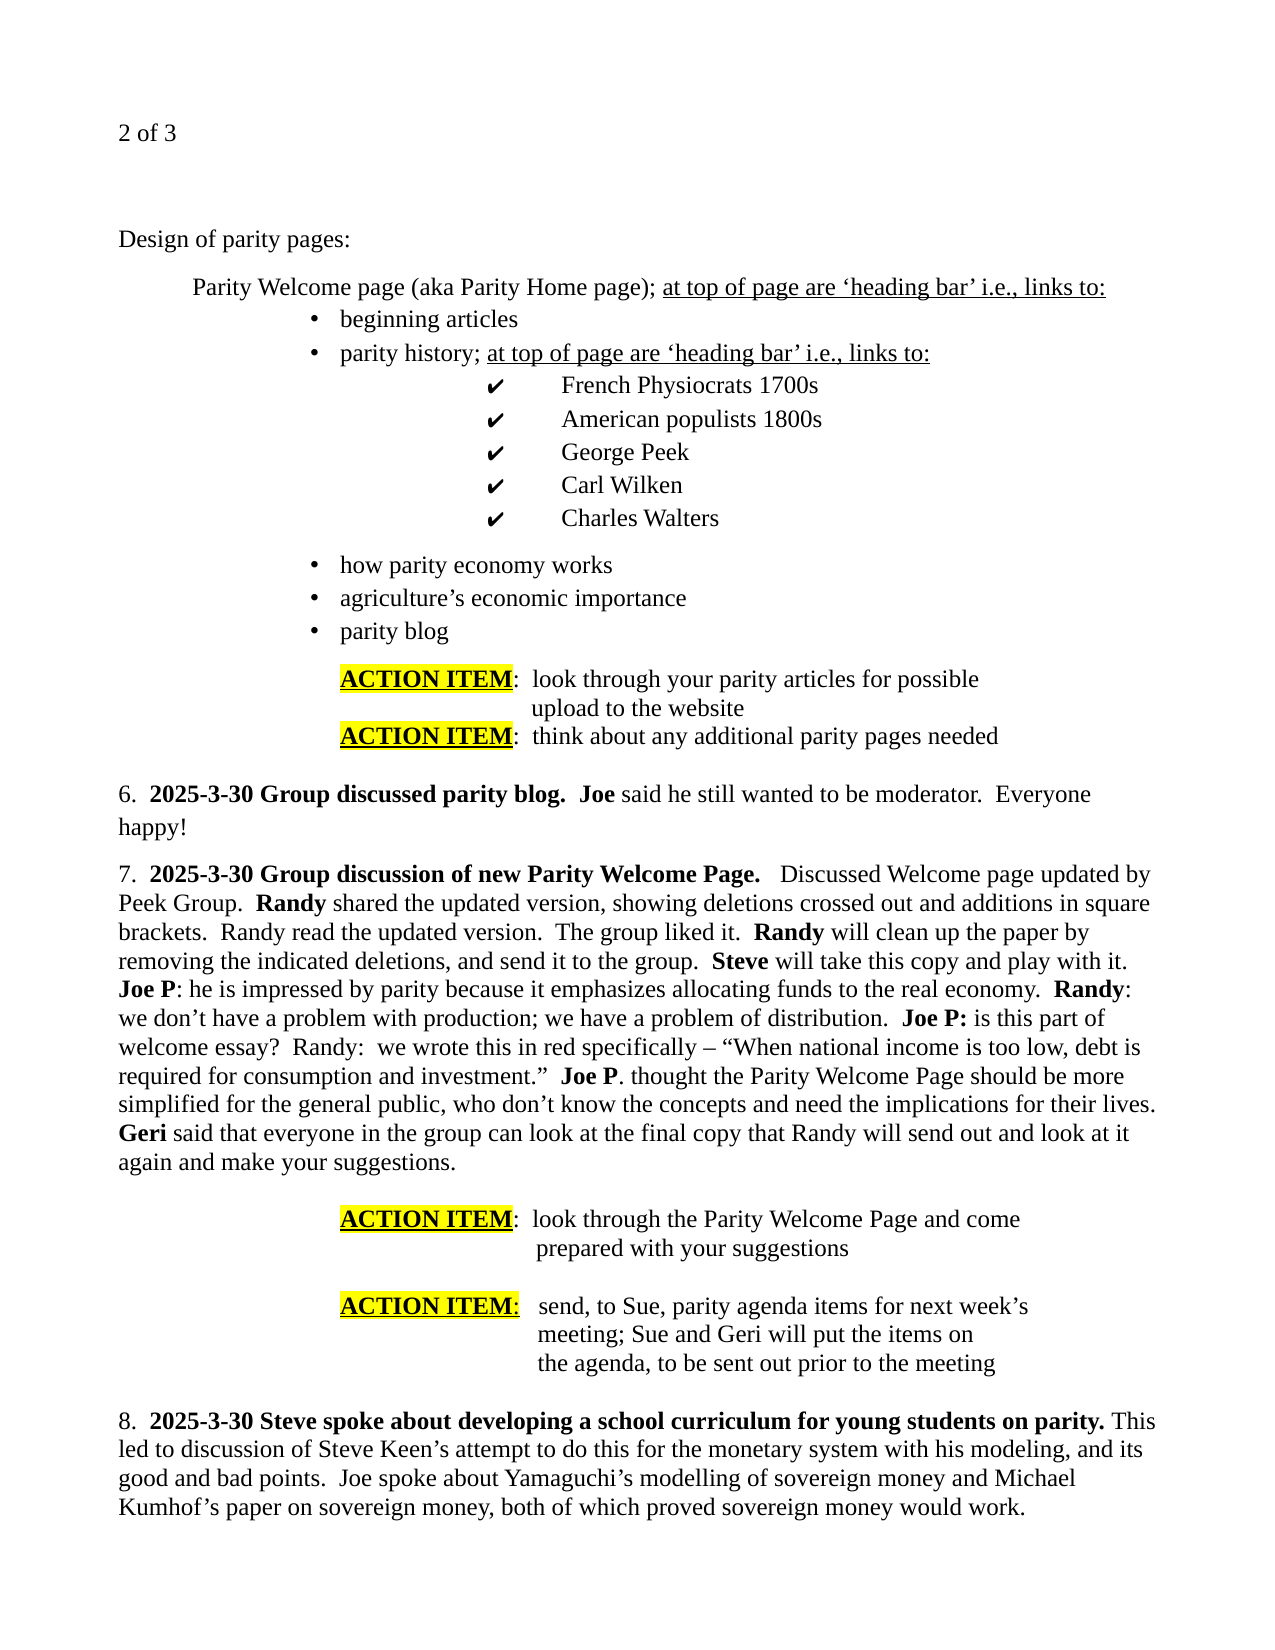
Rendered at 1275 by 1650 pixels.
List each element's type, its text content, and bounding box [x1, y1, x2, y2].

text ACTION ITEM: think about any additional parity pages needed [192, 721, 1157, 750]
text Design of parity pages: [118, 224, 1157, 253]
list Carl Wilken [487, 470, 1157, 498]
text ACTION ITEM: send, to Sue, parity agenda items for next week’s [192, 1291, 1157, 1319]
list agriculture’s economic importance [310, 583, 1157, 612]
text ACTION ITEM: look through your parity articles for possible [192, 664, 1157, 693]
list American populists 1800s [487, 404, 1157, 432]
list Charles Walters [487, 503, 1157, 531]
text prepared with your suggestions [192, 1233, 1157, 1262]
list parity history; at top of page are ‘heading bar’ i.e., links to: [310, 338, 1157, 366]
text 6. 2025-3-30 Group discussed parity blog. Joe said he still wanted to be moderator. Everyone happy! [118, 779, 1157, 841]
text 7. 2025-3-30 Group discussion of new Parity Welcome Page. Discussed Welcome page updated by Peek Group. Randy shared the updated version, showing deletions crossed out and additions in square brackets. Randy read the updated version. The group liked it. Randy will clean up the paper by removing the indicated deletions, and send it to the group. Steve will take this copy and play with it. Joe P: he is impressed by parity because it emphasizes allocating funds to the real economy. Randy: we don’t have a problem with production; we have a problem of distribution. Joe P: is this part of welcome essay? Randy: we wrote this in red specifically – “When national income is too low, debt is required for consumption and investment.” Joe P. thought the Parity Welcome Page should be more simplified for the general public, who don’t know the concepts and need the implications for their lives. Geri said that everyone in the group can look at the final copy that Randy will send out and look at it again and make your suggestions. [118, 859, 1157, 1176]
text ACTION ITEM: look through the Parity Welcome Page and come [192, 1204, 1157, 1233]
text upload to the website [192, 693, 1157, 721]
list beginning articles [310, 304, 1157, 333]
text meeting; Sue and Geri will put the items on [192, 1319, 1157, 1348]
list Parity Welcome page (aka Parity Home page); at top of page are ‘heading bar’ i.e., links to: [118, 272, 1157, 300]
list George Peek [487, 437, 1157, 465]
list parity blog [310, 616, 1157, 645]
list French Physiocrats 1700s [487, 371, 1157, 399]
text 8. 2025-3-30 Steve spoke about developing a school curriculum for young students on parity. This led to discussion of Steve Keen’s attempt to do this for the monetary system with his modeling, and its good and bad points. Joe spoke about Yamaguchi’s modelling of sovereign money and Michael Kumhof’s paper on sovereign money, both of which proved sovereign money would work. [118, 1406, 1157, 1521]
list how parity economy works [310, 550, 1157, 579]
text the agenda, to be sent out prior to the meeting [192, 1348, 1157, 1377]
